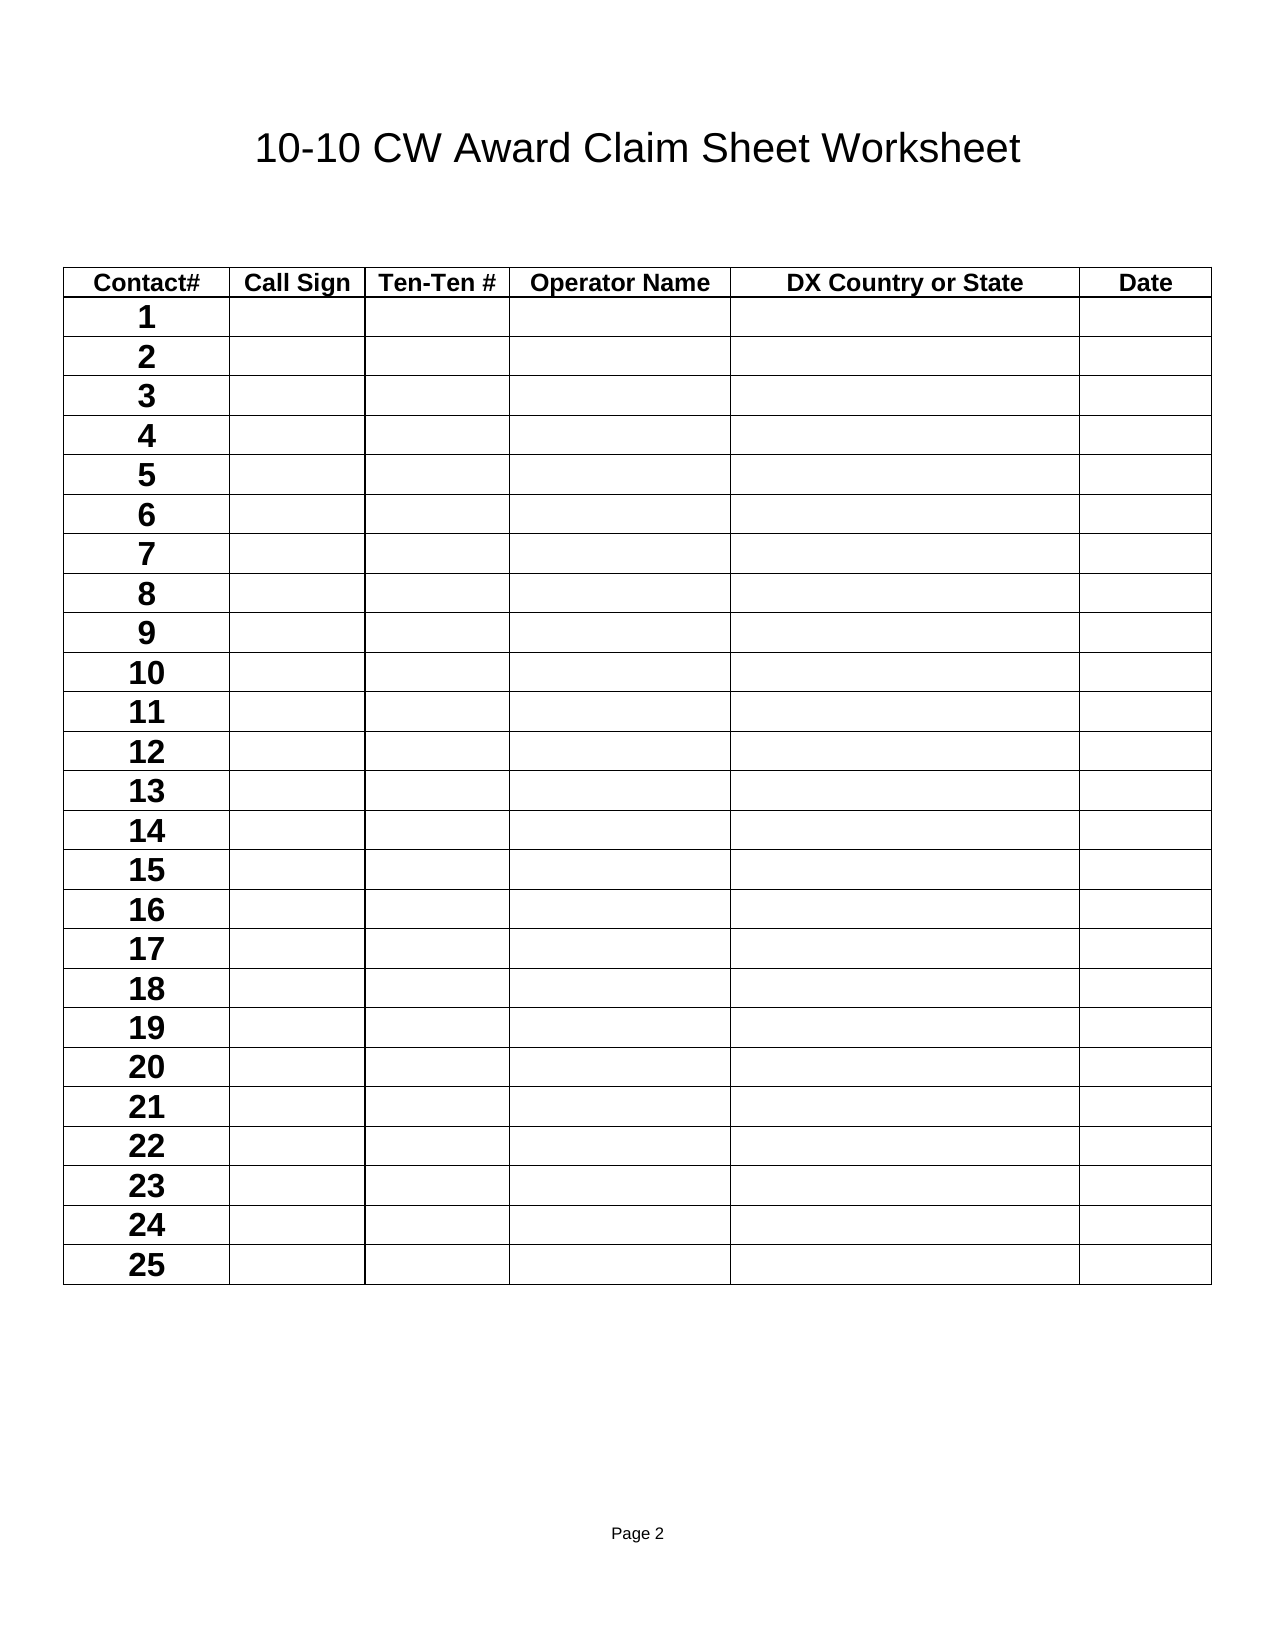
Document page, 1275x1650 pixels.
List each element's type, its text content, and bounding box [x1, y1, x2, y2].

table_cell [366, 771, 509, 810]
table_cell [366, 1008, 509, 1047]
table_cell [366, 495, 509, 533]
table_cell [366, 732, 509, 770]
table_cell [1080, 1166, 1211, 1204]
table_cell [366, 692, 509, 731]
table_cell [510, 1166, 730, 1204]
table_cell 15 [64, 850, 229, 889]
table_cell [1080, 1087, 1211, 1126]
table_cell [1080, 455, 1211, 494]
table_cell [510, 732, 730, 770]
table_cell [230, 929, 364, 968]
table_cell [731, 890, 1079, 928]
table_cell 8 [64, 574, 229, 612]
table_cell 3 [64, 376, 229, 415]
table_cell [230, 732, 364, 770]
table_cell 7 [64, 534, 229, 573]
table_cell [510, 850, 730, 889]
table_cell 6 [64, 495, 229, 533]
table_cell [510, 1206, 730, 1244]
table_cell [230, 1048, 364, 1086]
table_cell [1080, 613, 1211, 652]
table_cell [510, 376, 730, 415]
table_cell [1080, 850, 1211, 889]
table_cell [366, 850, 509, 889]
table_cell [1080, 298, 1211, 336]
table_cell [366, 1206, 509, 1244]
table_cell [731, 1206, 1079, 1244]
table_cell [230, 1206, 364, 1244]
table_cell [510, 1245, 730, 1283]
table_cell [510, 298, 730, 336]
table_cell [366, 969, 509, 1007]
table_cell [1080, 574, 1211, 612]
table_cell [1080, 811, 1211, 849]
table_cell [731, 376, 1079, 415]
table_cell [366, 337, 509, 375]
table_header Operator Name [510, 268, 730, 296]
table_cell [510, 692, 730, 731]
table_cell [1080, 1245, 1211, 1283]
table_cell [1080, 653, 1211, 691]
table_cell [510, 929, 730, 968]
table_cell [731, 1087, 1079, 1126]
table_cell [366, 1127, 509, 1165]
table_cell [731, 455, 1079, 494]
table_cell [510, 1048, 730, 1086]
table_cell [230, 1087, 364, 1126]
table_cell [230, 771, 364, 810]
table_cell [366, 1048, 509, 1086]
table_cell [366, 534, 509, 573]
table_cell [366, 1087, 509, 1126]
table_cell [731, 416, 1079, 454]
table_cell [230, 1166, 364, 1204]
table_cell [366, 653, 509, 691]
table_cell [731, 613, 1079, 652]
table_cell [366, 574, 509, 612]
table_cell [731, 534, 1079, 573]
table_cell [731, 732, 1079, 770]
table_cell [1080, 1008, 1211, 1047]
table_cell [366, 1245, 509, 1283]
table_cell [731, 811, 1079, 849]
table_cell [731, 1166, 1079, 1204]
table_cell [510, 455, 730, 494]
table_cell 21 [64, 1087, 229, 1126]
table_cell [230, 455, 364, 494]
table_cell [510, 613, 730, 652]
table_cell [510, 811, 730, 849]
table_cell 19 [64, 1008, 229, 1047]
table_cell [510, 416, 730, 454]
table_cell [1080, 692, 1211, 731]
table_cell [230, 692, 364, 731]
table_cell [230, 653, 364, 691]
table_cell [230, 613, 364, 652]
table_cell 16 [64, 890, 229, 928]
table_cell [230, 850, 364, 889]
table_cell [230, 890, 364, 928]
table_cell 12 [64, 732, 229, 770]
table_cell 10 [64, 653, 229, 691]
table_cell [230, 1008, 364, 1047]
table_cell [731, 298, 1079, 336]
table_cell [510, 1008, 730, 1047]
table_header Contact# [64, 268, 229, 296]
text 10-10 CW Award Claim Sheet Worksheet [75, 123, 1200, 171]
table_cell 22 [64, 1127, 229, 1165]
table_cell 4 [64, 416, 229, 454]
table_cell [230, 1245, 364, 1283]
table_cell 17 [64, 929, 229, 968]
table_header DX Country or State [731, 268, 1079, 296]
table_header Ten-Ten # [366, 268, 509, 296]
table_cell [1080, 1206, 1211, 1244]
table_cell [510, 495, 730, 533]
table_cell [1080, 732, 1211, 770]
table_cell [230, 1127, 364, 1165]
table_cell 9 [64, 613, 229, 652]
table_cell 1 [64, 298, 229, 336]
table_cell [230, 969, 364, 1007]
table_cell 5 [64, 455, 229, 494]
table_cell 23 [64, 1166, 229, 1204]
table_cell [510, 337, 730, 375]
table_cell [510, 1087, 730, 1126]
table_cell 13 [64, 771, 229, 810]
table_cell [1080, 495, 1211, 533]
table_cell 11 [64, 692, 229, 731]
table_cell [731, 1127, 1079, 1165]
table_cell [731, 692, 1079, 731]
table_cell [510, 1127, 730, 1165]
table_cell [731, 495, 1079, 533]
table_cell [1080, 376, 1211, 415]
table_cell [366, 455, 509, 494]
table_cell [731, 653, 1079, 691]
table_cell [366, 811, 509, 849]
table_cell [1080, 771, 1211, 810]
table_cell [1080, 890, 1211, 928]
table_cell [1080, 929, 1211, 968]
table_cell [510, 653, 730, 691]
table_cell [731, 337, 1079, 375]
table_header Date [1080, 268, 1211, 296]
table_cell [731, 1048, 1079, 1086]
table_cell [230, 376, 364, 415]
table_cell [731, 929, 1079, 968]
table_cell [366, 613, 509, 652]
table_cell [731, 850, 1079, 889]
table_cell 20 [64, 1048, 229, 1086]
table_cell 25 [64, 1245, 229, 1283]
table_cell [510, 574, 730, 612]
table_cell [230, 337, 364, 375]
table_cell [1080, 416, 1211, 454]
table_cell [510, 771, 730, 810]
table_cell 24 [64, 1206, 229, 1244]
table_cell 18 [64, 969, 229, 1007]
table_cell [366, 929, 509, 968]
table_cell [510, 534, 730, 573]
table_cell [731, 574, 1079, 612]
table_cell [366, 890, 509, 928]
table_cell [731, 969, 1079, 1007]
table_cell [1080, 337, 1211, 375]
table_cell [510, 969, 730, 1007]
table_cell [1080, 969, 1211, 1007]
table_cell [230, 574, 364, 612]
table_cell [230, 416, 364, 454]
table_header Call Sign [230, 268, 364, 296]
table_cell [366, 416, 509, 454]
table_cell [230, 534, 364, 573]
table_cell [230, 811, 364, 849]
table_cell [1080, 534, 1211, 573]
table_cell [1080, 1127, 1211, 1165]
table_cell [1080, 1048, 1211, 1086]
table_cell [366, 376, 509, 415]
table_cell [510, 890, 730, 928]
table_cell [731, 771, 1079, 810]
table_cell [366, 298, 509, 336]
text Page 2 [75, 1524, 1200, 1543]
table_cell [230, 298, 364, 336]
table_cell [230, 495, 364, 533]
table_cell [731, 1245, 1079, 1283]
table_cell 2 [64, 337, 229, 375]
table_cell [731, 1008, 1079, 1047]
table_cell [366, 1166, 509, 1204]
table_cell 14 [64, 811, 229, 849]
